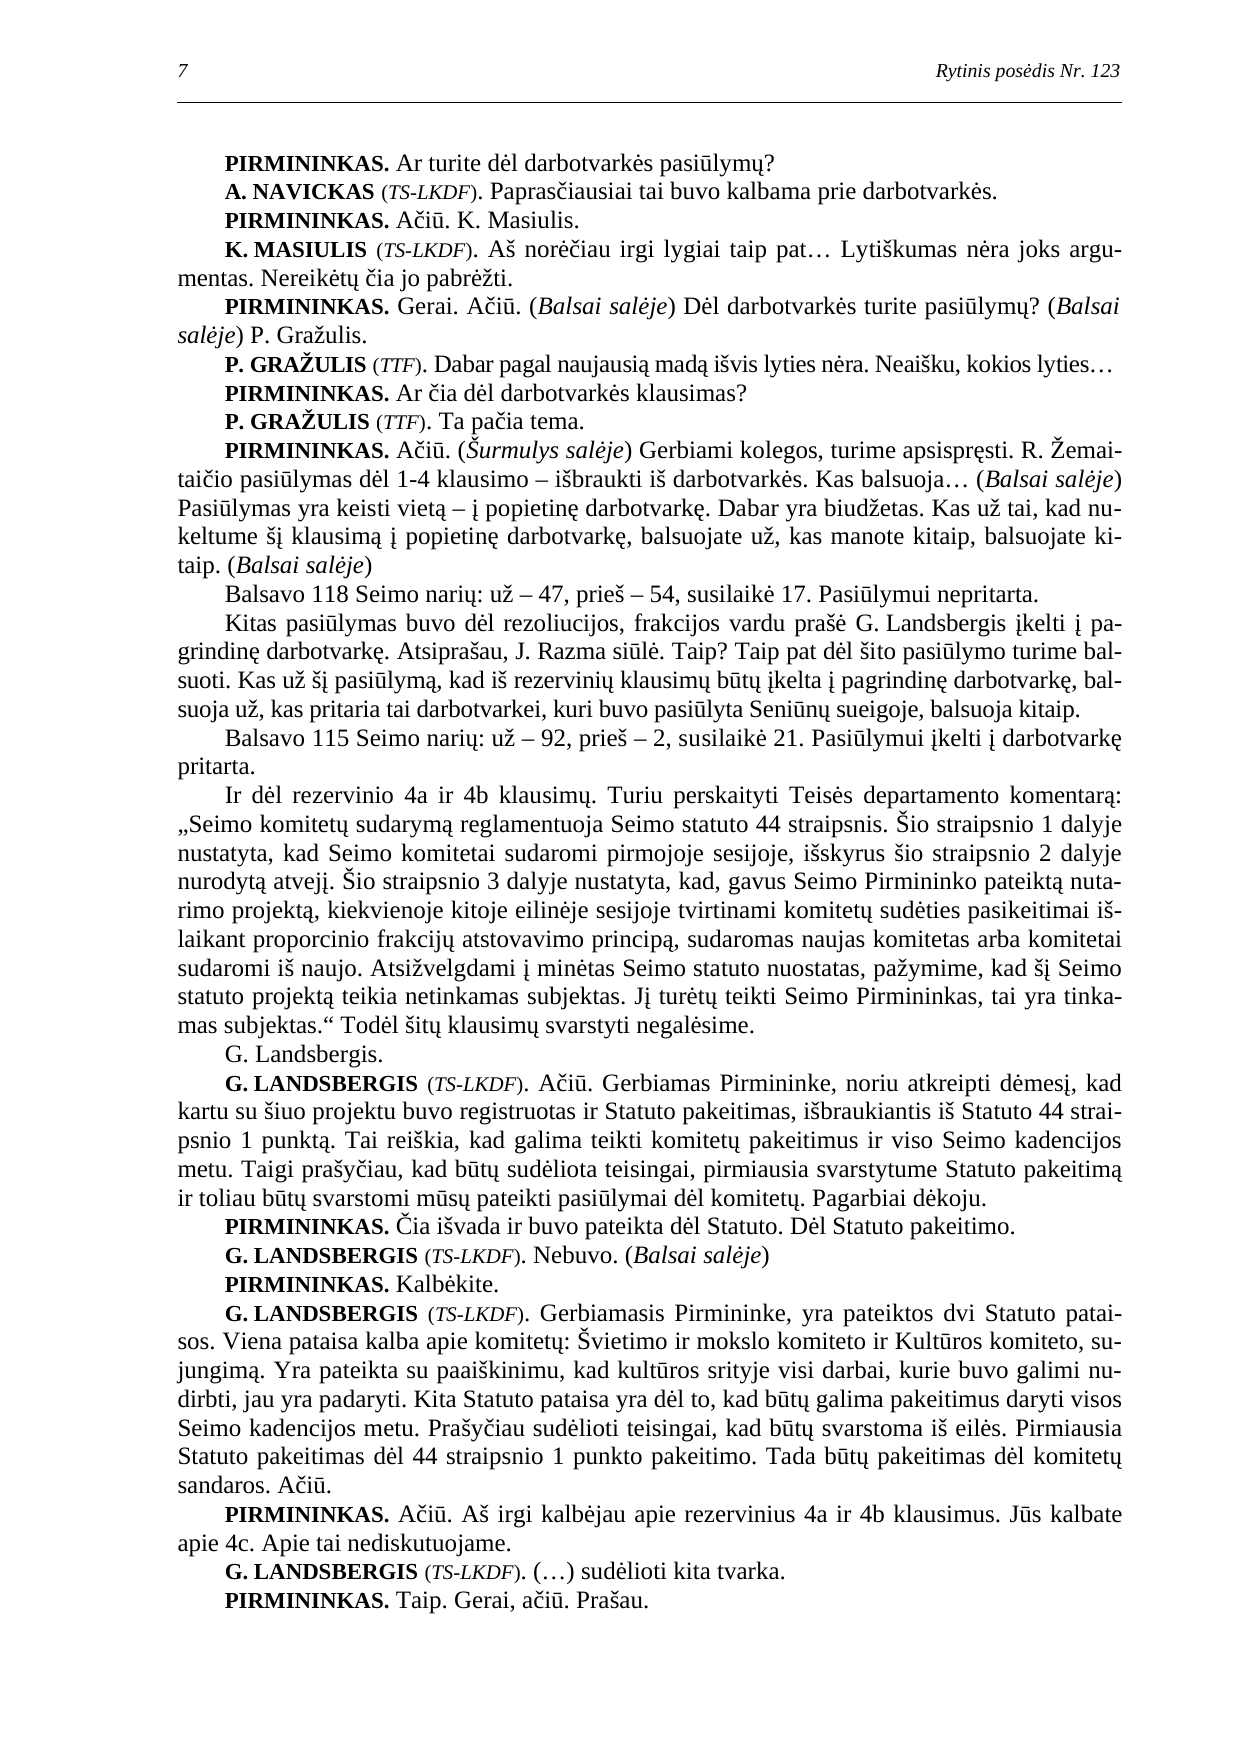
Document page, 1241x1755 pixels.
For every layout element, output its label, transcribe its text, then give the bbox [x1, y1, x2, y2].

text PIRMININKAS. Ačiū. (Šur­mu­lys sa­lė­je) Ger­bia­mi ko­le­gos, tu­ri­me ap­si­spręs­ti. R. Že­mai­tai­čio pa­siū­ly­mas dėl 1-4 klau­si­mo – iš­brauk­ti iš dar­bo­tvarkės. Kas bal­suo­ja… (Bal­sai sa­lė­je) Pa­siū­ly­mas yra keis­ti vie­tą – į po­pie­ti­nę dar­bo­tvarkę. Da­bar yra biu­dže­tas. Kas už tai, kad nu­kel­tu­me šį klau­si­mą į po­pie­ti­nę dar­bo­tvarkę, bal­suo­ja­te už, kas ma­no­te ki­taip, bal­suo­ja­te ki­taip. (Bal­sai sa­lė­je) [177, 435, 1122, 579]
text G. LANDSBERGIS (TS-LKDF). Ačiū. Ger­bia­mas Pir­mi­nin­ke, no­riu at­kreip­ti dė­me­sį, kad kar­tu su šiuo pro­jek­tu bu­vo re­gist­ruo­tas ir Sta­tu­to pa­kei­ti­mas, iš­brau­kian­tis iš Sta­tu­to 44 strai­ps­nio 1 punk­tą. Tai reiš­kia, kad ga­li­ma teik­ti ko­mi­te­tų pa­kei­ti­mus ir vi­so Sei­mo ka­den­ci­jos me­tu. Tai­gi pra­šy­čiau, kad bū­tų su­dė­lio­ta tei­sin­gai, pir­miau­sia svars­ty­tu­me Sta­tu­to pa­kei­ti­mą ir to­liau bū­tų svars­to­mi mū­sų pa­teik­ti pa­siū­ly­mai dėl ko­mi­te­tų. Pa­gar­biai dė­ko­ju. [177, 1068, 1122, 1211]
text G. LANDSBERGIS (TS-LKDF). Ne­bu­vo. (Bal­sai sa­lė­je) [177, 1240, 1122, 1269]
text P. GRAŽULIS (TTF). Ta pa­čia te­ma. [177, 406, 1122, 435]
text PIRMININKAS. Ačiū. K. Ma­siu­lis. [177, 205, 1122, 234]
text G. LANDSBERGIS (TS-LKDF). Ger­bia­ma­sis Pir­mi­nin­ke, yra pa­teik­tos dvi Sta­tu­to pa­tai­sos. Vie­na pa­tai­sa kal­ba apie ko­mi­te­tų: Švie­ti­mo ir moks­lo ko­mi­te­to ir Kul­tū­ros ko­mi­te­to, su­jun­gi­mą. Yra pa­teik­ta su pa­aiš­ki­ni­mu, kad kul­tū­ros sri­ty­je vi­si dar­bai, ku­rie bu­vo ga­li­mi nu­dirb­ti, jau yra pa­da­ry­ti. Ki­ta Sta­tu­to pa­tai­sa yra dėl to, kad bū­tų ga­li­ma pa­kei­ti­mus da­ry­ti vi­sos Sei­mo ka­den­ci­jos me­tu. Pra­šy­čiau su­dė­lio­ti tei­sin­gai, kad bū­tų svars­to­ma iš ei­lės. Pir­miau­sia Sta­tu­to pa­kei­ti­mas dėl 44 straips­nio 1 punk­to pa­kei­ti­mo. Ta­da bū­tų pa­kei­ti­mas dėl ko­mi­te­tų san­da­ros. Ačiū. [177, 1298, 1122, 1499]
text Ir dėl re­zer­vi­nio 4a ir 4b klau­si­mų. Tu­riu per­skai­ty­ti Tei­sės de­par­ta­men­to ko­men­ta­rą: „Sei­mo ko­mi­te­tų su­da­ry­mą reg­la­men­tuo­ja Sei­mo sta­tu­to 44 straips­nis. Šio straips­nio 1 da­ly­je nu­sta­ty­ta, kad Sei­mo ko­mi­te­tai su­da­ro­mi pir­mo­jo­je se­si­jo­je, iš­sky­rus šio straips­nio 2 da­ly­je nu­ro­dy­tą at­ve­jį. Šio straips­nio 3 da­ly­je nu­sta­ty­ta, kad, ga­vus Sei­mo Pir­mi­nin­ko pa­teik­tą nu­ta­ri­mo pro­jek­tą, kiek­vie­no­je ki­to­je ei­li­nė­je se­si­jo­je tvir­ti­na­mi ko­mi­te­tų su­dė­ties pa­si­kei­ti­mai iš­lai­kant pro­por­ci­nio frak­ci­jų at­sto­va­vi­mo prin­ci­pą, su­da­ro­mas nau­jas ko­mi­te­tas ar­ba ko­mi­te­tai su­da­ro­mi iš nau­jo. At­si­žvelg­da­mi į mi­nė­tas Sei­mo sta­tu­to nuo­sta­tas, pa­žy­mi­me, kad šį Sei­mo sta­tu­to pro­jek­tą tei­kia ne­tin­ka­mas sub­jek­tas. Jį tu­rė­tų teik­ti Sei­mo Pir­mi­nin­kas, tai yra tin­ka­mas sub­jek­tas.“ To­dėl ši­tų klau­si­mų svars­ty­ti ne­ga­lė­si­me. [177, 780, 1122, 1039]
text PIRMININKAS. Ačiū. Aš ir­gi kal­bė­jau apie re­zer­vi­nius 4a ir 4b klau­si­mus. Jūs kal­ba­te apie 4c. Apie tai ne­dis­ku­tuo­ja­me. [177, 1499, 1122, 1556]
text PIRMININKAS. Ge­rai. Ačiū. (Bal­sai sa­lė­je) Dėl dar­bo­tvarkės tu­ri­te pa­siū­ly­mų? (Bal­sai sa­lė­je) P. Gra­žu­lis. [177, 291, 1122, 349]
text PIRMININKAS. Čia iš­va­da ir bu­vo pa­teik­ta dėl Sta­tu­to. Dėl Sta­tu­to pa­kei­ti­mo. [177, 1211, 1122, 1240]
text A. NAVICKAS (TS-LKDF). Pa­pras­čiau­siai tai bu­vo kal­ba­ma prie dar­bo­tvarkės. [177, 176, 1122, 205]
text PIRMININKAS. Kal­bė­ki­te. [177, 1269, 1122, 1298]
text PIRMININKAS. Ar tu­ri­te dėl dar­bo­tvarkės pa­siū­ly­mų? [177, 148, 1122, 176]
text G. Land­sber­gis. [177, 1039, 1122, 1068]
text P. GRAŽULIS (TTF). Da­bar pa­gal nau­jau­sią ma­dą iš­vis ly­ties nė­ra. Ne­aiš­ku, ko­kios ly­ties… [177, 349, 1122, 378]
text PIRMININKAS. Ar čia dėl dar­bo­tvarkės klau­si­mas? [177, 378, 1122, 406]
text K. MASIULIS (TS-LKDF). Aš no­rė­čiau ir­gi ly­giai taip pat… Ly­tiš­ku­mas nė­ra joks ar­gu­men­tas. Ne­rei­kė­tų čia jo pa­brėž­ti. [177, 234, 1122, 291]
text Ki­tas pa­siū­ly­mas bu­vo dėl re­zo­liu­ci­jos, frak­ci­jos var­du pra­šė G. Land­sber­gis įkel­ti į pa­grin­di­nę dar­bo­tvarkę. At­si­pra­šau, J. Raz­ma siū­lė. Taip? Taip pat dėl ši­to pa­siū­ly­mo tu­ri­me bal­suo­ti. Kas už šį pa­siū­ly­mą, kad iš re­zer­vi­nių klau­si­mų bū­tų įkel­ta į pa­grin­di­nę dar­bo­tvar­kę, bal­suo­ja už, kas pri­ta­ria tai dar­bo­tvarkei, ku­ri bu­vo pa­siū­ly­ta Se­niū­nų su­ei­go­je, bal­suo­ja ki­taip. [177, 608, 1122, 723]
text Bal­sa­vo 115 Sei­mo na­rių: už – 92, prieš – 2, su­si­lai­kė 21. Pa­siū­ly­mui įkel­ti į dar­bo­tvarkę pri­tar­ta. [177, 723, 1122, 780]
text G. LANDSBERGIS (TS-LKDF). (…) su­dė­lio­ti ki­ta tvar­ka. [177, 1556, 1122, 1585]
text Bal­sa­vo 118 Sei­mo na­rių: už – 47, prieš – 54, su­si­lai­kė 17. Pa­siū­ly­mui ne­pri­tar­ta. [177, 579, 1122, 608]
text PIRMININKAS. Taip. Ge­rai, ačiū. Pra­šau. [177, 1585, 1122, 1614]
